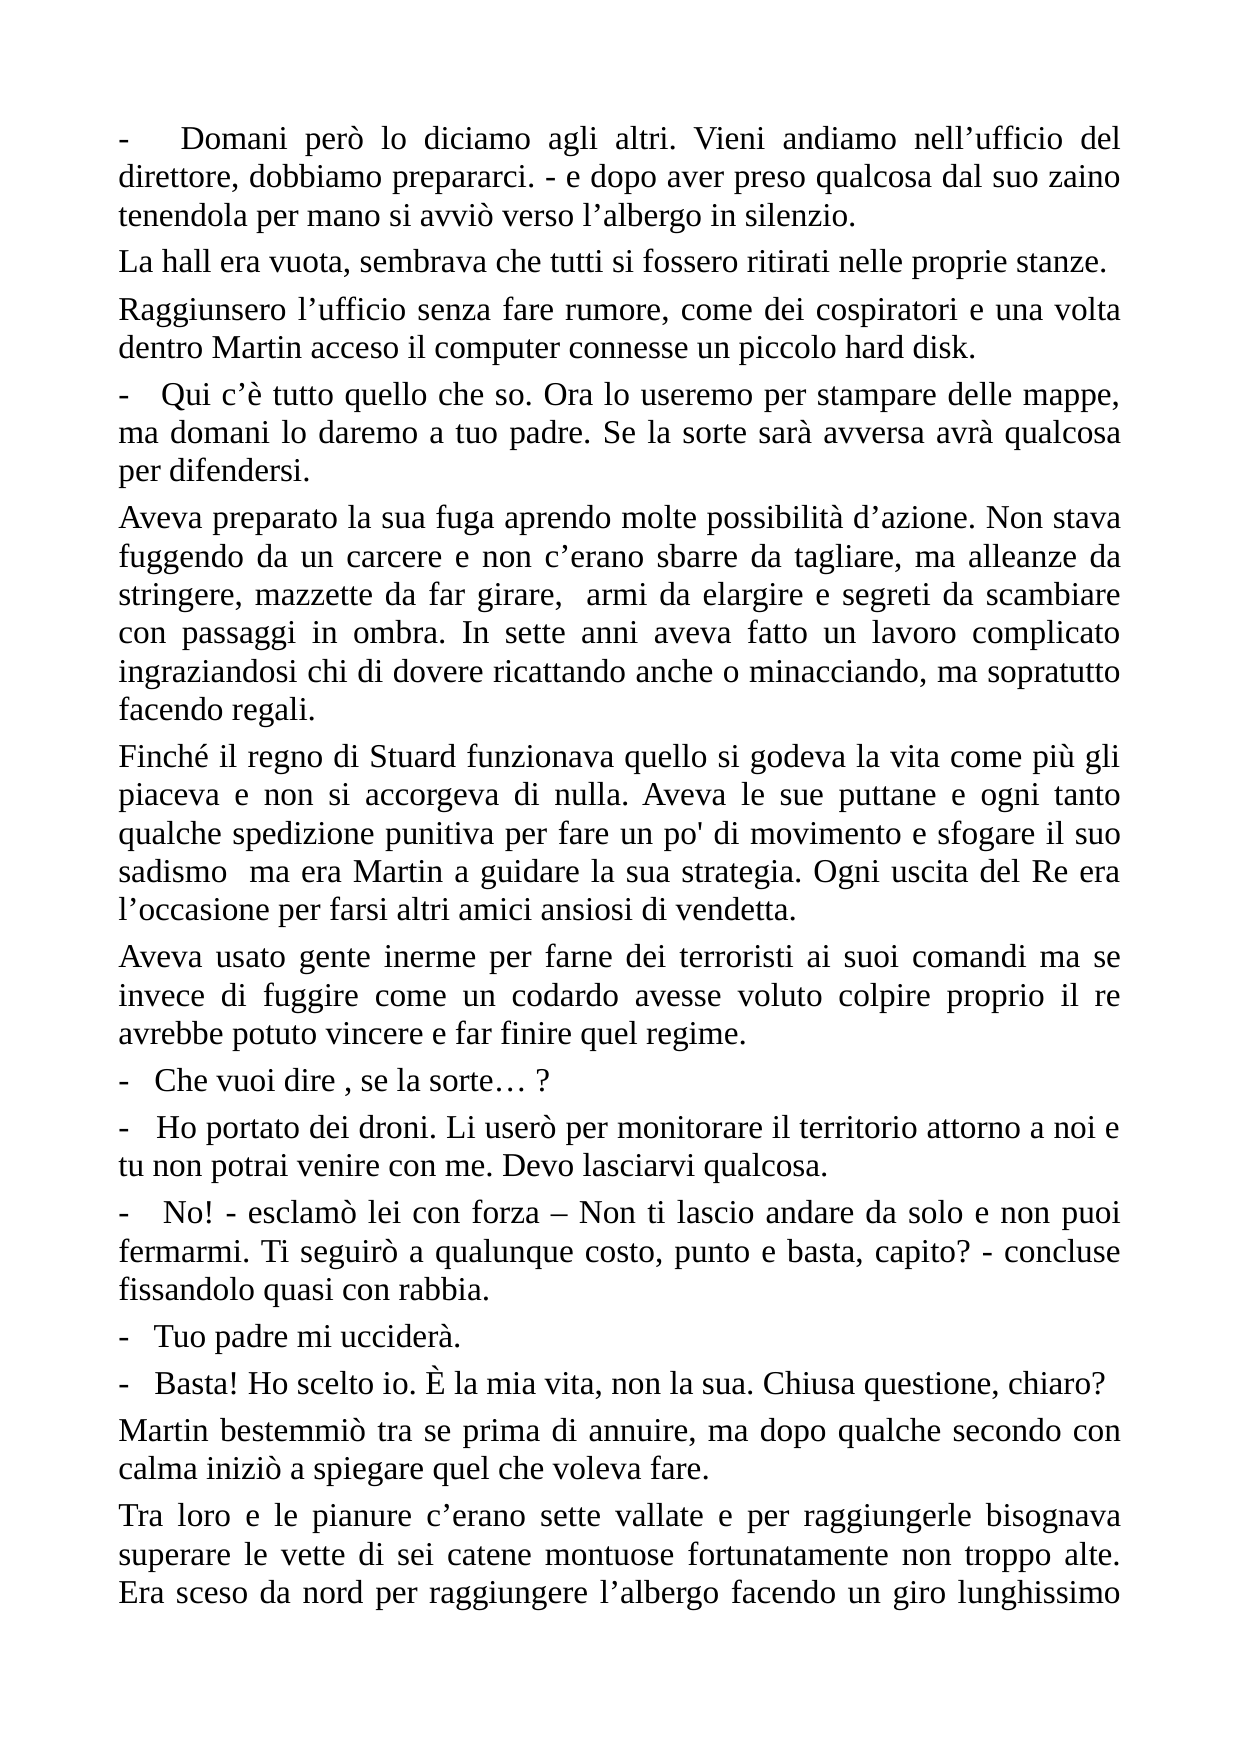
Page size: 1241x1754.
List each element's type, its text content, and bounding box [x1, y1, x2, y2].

text - Tuo padre mi ucciderà. [118, 1316, 1122, 1354]
text - Domani però lo diciamo agli altri. Vieni andiamo nell’ufficio del direttore, dobbiamo prepararci. - e dopo aver preso qualcosa dal suo zaino tenendola per mano si avviò verso l’albergo in silenzio. [118, 118, 1122, 233]
text - Ho portato dei droni. Li userò per monitorare il territorio attorno a noi e tu non potrai venire con me. Devo lasciarvi qualcosa. [118, 1107, 1122, 1184]
text - Qui c’è tutto quello che so. Ora lo useremo per stampare delle mappe, ma domani lo daremo a tuo padre. Se la sorte sarà avversa avrà qualcosa per difendersi. [118, 374, 1122, 489]
text La hall era vuota, sembrava che tutti si fossero ritirati nelle proprie stanze. [118, 242, 1122, 280]
text - No! - esclamò lei con forza – Non ti lascio andare da solo e non puoi fermarmi. Ti seguirò a qualunque costo, punto e basta, capito? - concluse fissandolo quasi con rabbia. [118, 1193, 1122, 1308]
text Raggiunsero l’ufficio senza fare rumore, come dei cospiratori e una volta dentro Martin acceso il computer connesse un piccolo hard disk. [118, 289, 1122, 365]
text Martin bestemmiò tra se prima di annuire, ma dopo qualche secondo con calma iniziò a spiegare quel che voleva fare. [118, 1410, 1122, 1487]
text - Basta! Ho scelto io. È la mia vita, non la sua. Chiusa questione, chiaro? [118, 1363, 1122, 1402]
text Aveva preparato la sua fuga aprendo molte possibilità d’azione. Non stava fuggendo da un carcere e non c’erano sbarre da tagliare, ma alleanze da stringere, mazzette da far girare, armi da elargire e segreti da scambiare con passaggi in ombra. In sette anni aveva fatto un lavoro complicato ingraziandosi chi di dovere ricattando anche o minacciando, ma sopratutto facendo regali. [118, 498, 1122, 728]
text Tra loro e le pianure c’erano sette vallate e per raggiungerle bisognava superare le vette di sei catene montuose fortunatamente non troppo alte. Era sceso da nord per raggiungere l’albergo facendo un giro lunghissimo [118, 1496, 1122, 1611]
text - Che vuoi dire , se la sorte… ? [118, 1060, 1122, 1099]
text Aveva usato gente inerme per farne dei terroristi ai suoi comandi ma se invece di fuggire come un codardo avesse voluto colpire proprio il re avrebbe potuto vincere e far finire quel regime. [118, 937, 1122, 1052]
text Finché il regno di Stuard funzionava quello si godeva la vita come più gli piaceva e non si accorgeva di nulla. Aveva le sue puttane e ogni tanto qualche spedizione punitiva per fare un po' di movimento e sfogare il suo sadismo ma era Martin a guidare la sua strategia. Ogni uscita del Re era l’occasione per farsi altri amici ansiosi di vendetta. [118, 736, 1122, 928]
